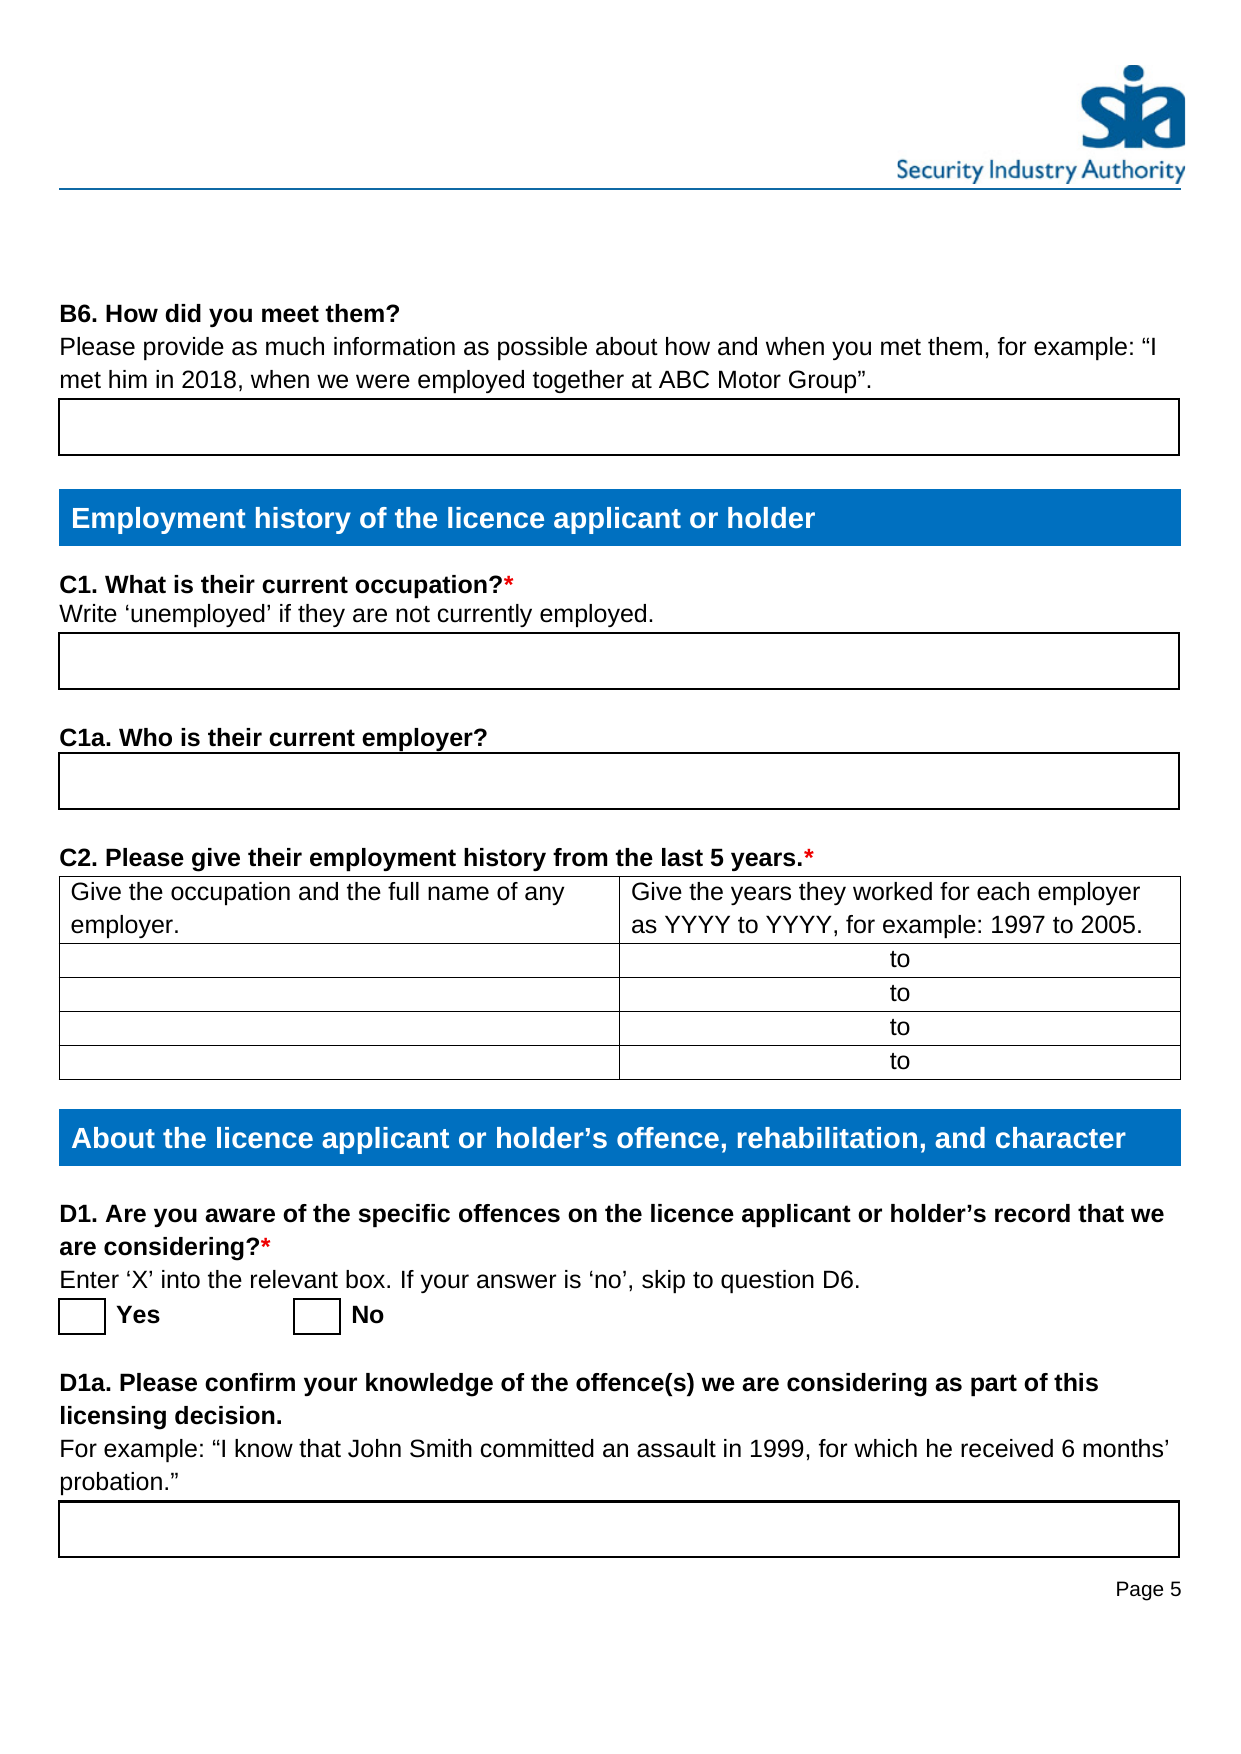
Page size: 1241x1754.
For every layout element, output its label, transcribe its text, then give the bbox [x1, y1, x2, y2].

subtitle B6. How did you meet them? [59, 299, 1181, 328]
subtitle For example: “I know that John Smith committed an assault in 1999, for which he received 6 months’ probation.” [59, 1434, 1181, 1496]
subtitle D1a. Please confirm your knowledge of the offence(s) we are considering as part of this licensing decision. [59, 1368, 1181, 1430]
text e character reference [59, 456, 1181, 489]
table_cell to [620, 1046, 1180, 1079]
table_header [60, 400, 1178, 454]
table_cell [60, 1046, 619, 1079]
table_header No [341, 1298, 396, 1333]
table_header [60, 634, 1178, 688]
text C1a. Who is their current employer? [59, 723, 1181, 752]
table_header Yes [106, 1298, 293, 1333]
subtitle D1. Are you aware of the specific offences on the licence applicant or holder’s record that we are considering?* [59, 1199, 1181, 1261]
table_cell to [620, 944, 1180, 977]
subtitle Enter ‘X’ into the relevant box. If your answer is ‘no’, skip to question D6. [59, 1265, 1181, 1294]
table_header Give the occupation and the full name of any employer. [60, 877, 619, 943]
table_header [60, 754, 1178, 808]
table_cell to [620, 978, 1180, 1011]
subtitle Please provide as much information as possible about how and when you met them, for example: “I met him in 2018, when we were employed together at ABC Motor Group”. [59, 332, 1181, 394]
table_header [60, 1300, 104, 1333]
table_header [60, 1503, 1178, 1556]
table_header Give the years they worked for each employer as YYYY to YYYY, for example: 1997 to 2005. [620, 877, 1180, 943]
table_header Employment history of the licence applicant or holder [59, 489, 1181, 546]
table_cell to [620, 1012, 1180, 1045]
table_header [295, 1300, 339, 1333]
table_cell [60, 978, 619, 1011]
table_cell [60, 944, 619, 977]
subtitle Write ‘unemployed’ if they are not currently employed. [59, 599, 1181, 628]
subtitle C2. Please give their employment history from the last 5 years.* [59, 843, 1181, 872]
table_cell [60, 1012, 619, 1045]
table_header About the licence applicant or holder’s offence, rehabilitation, and character [59, 1109, 1181, 1166]
text C1. What is their current occupation?* [59, 570, 1181, 599]
